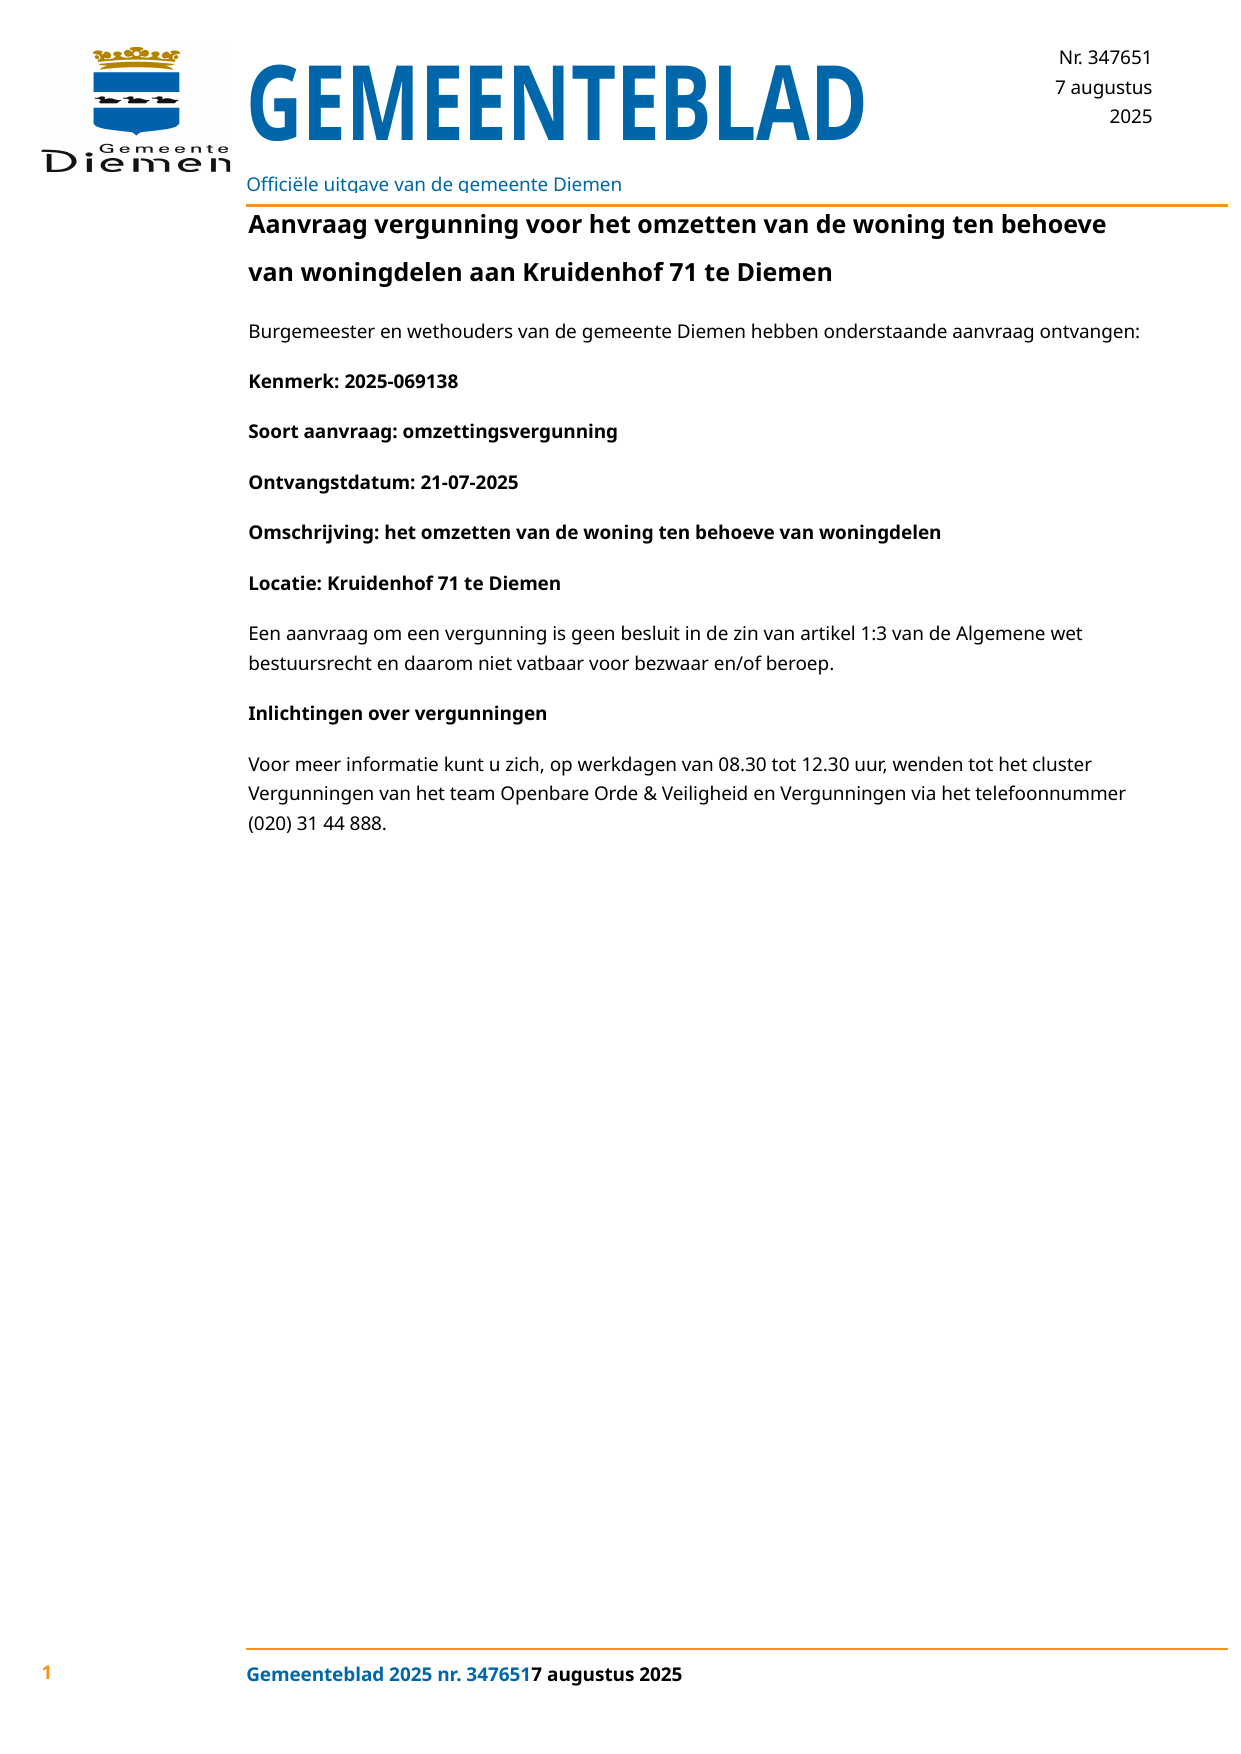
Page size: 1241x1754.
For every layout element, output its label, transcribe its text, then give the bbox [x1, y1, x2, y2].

text Aanvraag vergunning voor het omzetten van de woning ten behoeve van woningdelen aan Kruidenhof 71 te Diemen [248, 207, 1152, 288]
text Omschrijving: het omzetten van de woning ten behoeve van woningdelen [248, 519, 1152, 545]
text Inlichtingen over vergunningen [248, 700, 1152, 726]
text Voor meer informatie kunt u zich, op werkdagen van 08.30 tot 12.30 uur, wenden tot het cluster Vergunningen van het team Openbare Orde & Veiligheid en Vergunningen via het telefoonnummer (020) 31 44 888. [248, 751, 1152, 836]
text Soort aanvraag: omzettingsvergunning [248, 419, 1152, 444]
text Locatie: Kruidenhof 71 te Diemen [248, 570, 1152, 596]
text Burgemeester en wethouders van de gemeente Diemen hebben onderstaande aanvraag ontvangen: [248, 318, 1152, 344]
text Een aanvraag om een vergunning is geen besluit in de zin van artikel 1:3 van de Algemene wet bestuursrecht en daarom niet vatbaar voor bezwaar en/of beroep. [248, 620, 1152, 676]
picture [41, 47, 231, 172]
text Kenmerk: 2025-069138 [248, 368, 1152, 394]
text Ontvangstdatum: 21-07-2025 [248, 469, 1152, 495]
